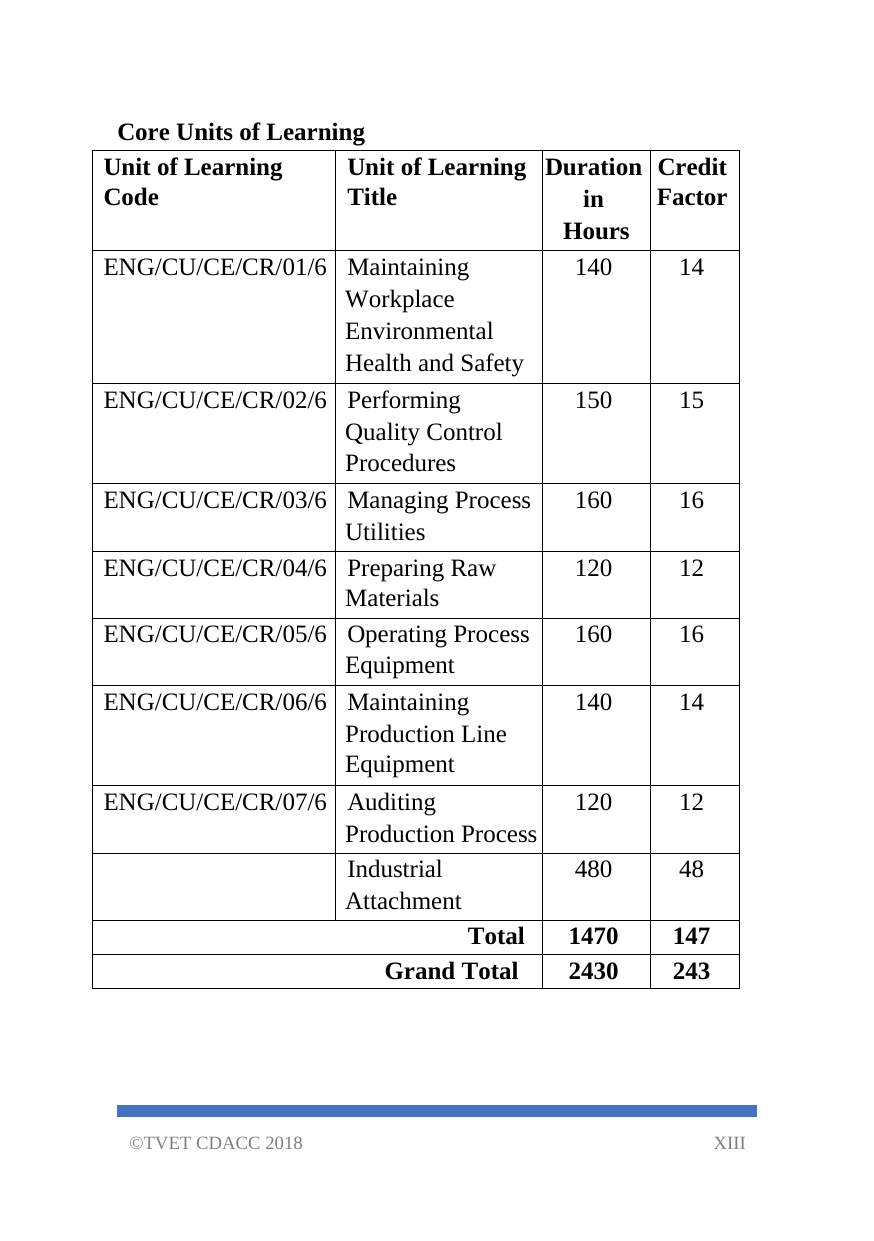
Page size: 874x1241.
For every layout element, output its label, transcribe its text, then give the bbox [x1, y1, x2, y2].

table_header Credit Factor [651, 151, 739, 250]
table_cell Maintaining Workplace Environmental Health and Safety [336, 251, 542, 383]
table_cell 16 [651, 619, 739, 685]
text Core Units of Learning [117, 117, 757, 146]
table_cell Performing Quality Control Procedures [336, 384, 542, 483]
table_cell 120 [543, 552, 650, 618]
table_header Unit of Learning Title [336, 151, 542, 250]
table_cell 14 [651, 686, 739, 785]
table_cell Maintaining Production Line Equipment [336, 686, 542, 785]
table_cell Grand Total [93, 955, 542, 988]
table_cell ENG/CU/CE/CR/03/6 [93, 484, 335, 551]
table_cell Preparing Raw Materials [336, 552, 542, 618]
table_cell 15 [651, 384, 739, 483]
table_cell Managing Process Utilities [336, 484, 542, 551]
table_header Unit of Learning Code [93, 151, 335, 250]
table_cell 243 [651, 955, 739, 988]
table_cell 120 [543, 786, 650, 852]
table_cell [93, 854, 335, 919]
table_cell 160 [543, 484, 650, 551]
table_cell Operating Process Equipment [336, 619, 542, 685]
table_cell 160 [543, 619, 650, 685]
table_cell 12 [651, 786, 739, 852]
table_cell 480 [543, 854, 650, 919]
table_cell 140 [543, 251, 650, 383]
table_cell Auditing Production Process [336, 786, 542, 852]
table_cell ENG/CU/CE/CR/06/6 [93, 686, 335, 785]
table_cell Industrial Attachment [336, 854, 542, 919]
table_cell 1470 [543, 921, 650, 954]
table_cell Total [93, 921, 542, 954]
table_cell 12 [651, 552, 739, 618]
table_cell ENG/CU/CE/CR/02/6 [93, 384, 335, 483]
table_cell 150 [543, 384, 650, 483]
table_cell ENG/CU/CE/CR/01/6 [93, 251, 335, 383]
table_cell ENG/CU/CE/CR/04/6 [93, 552, 335, 618]
table_cell 140 [543, 686, 650, 785]
table_cell 16 [651, 484, 739, 551]
table_cell ENG/CU/CE/CR/07/6 [93, 786, 335, 852]
table_cell 2430 [543, 955, 650, 988]
table_header Duration in Hours [543, 151, 650, 250]
table_cell 147 [651, 921, 739, 954]
table_cell ENG/CU/CE/CR/05/6 [93, 619, 335, 685]
table_cell 14 [651, 251, 739, 383]
table_cell 48 [651, 854, 739, 919]
